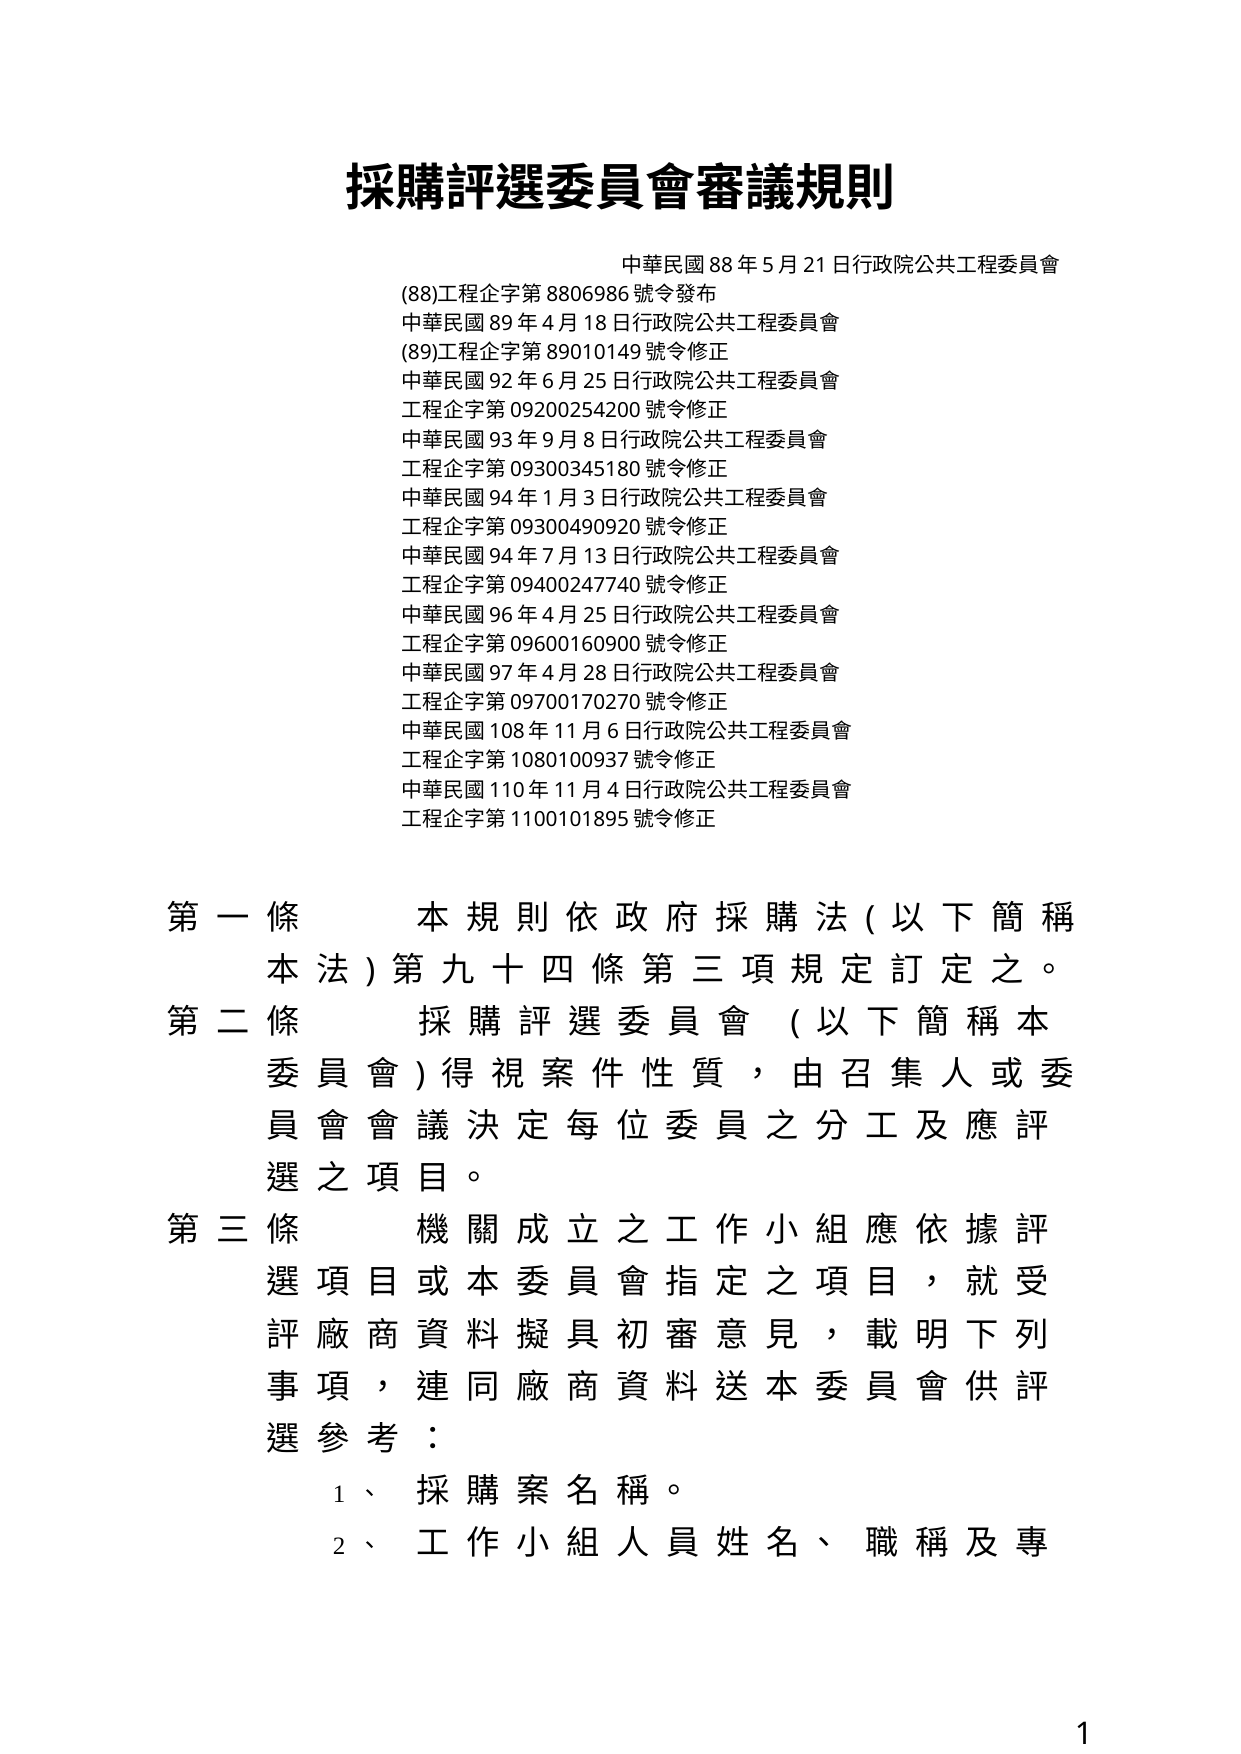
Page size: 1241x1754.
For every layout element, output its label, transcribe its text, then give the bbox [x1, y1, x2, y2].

text 中華民國94年1月3日行政院公共工程委員會 [158, 482, 1083, 511]
list 採購案名稱。 [324, 1462, 1083, 1514]
text 中華民國97年4月28日行政院公共工程委員會 [158, 657, 1083, 686]
text 工程企字第1080100937號令修正 [158, 744, 1083, 774]
text 工程企字第09700170270號令修正 [158, 686, 1083, 715]
text 中華民國96年4月25日行政院公共工程委員會 [158, 599, 1083, 628]
text 第二條 採購評選委員會(以下簡稱本委員會)得視案件性質，由召集人或委員會會議決定每位委員之分工及應評選之項目。 [158, 993, 1083, 1201]
text 第一條 本規則依政府採購法(以下簡稱本法)第九十四條第三項規定訂定之。 [158, 889, 1083, 993]
text 中華民國94年7月13日行政院公共工程委員會 [158, 540, 1083, 569]
list 工作小組人員姓名、職稱及專長。 [324, 1514, 1083, 1566]
text 中華民國92年6月25日行政院公共工程委員會 [158, 365, 1083, 394]
text 工程企字第1100101895號令修正 [158, 803, 1083, 832]
text 採購評選委員會審議規則 [158, 148, 1083, 220]
text (88)工程企字第8806986號令發布 [158, 278, 1083, 307]
text 工程企字第09300490920號令修正 [158, 511, 1083, 540]
text 工程企字第09600160900號令修正 [158, 628, 1083, 657]
text 工程企字第09300345180號令修正 [158, 453, 1083, 482]
text 第三條 機關成立之工作小組應依據評選項目或本委員會指定之項目，就受評廠商資料擬具初審意見，載明下列事項，連同廠商資料送本委員會供評選參考： [158, 1201, 1083, 1462]
text 工程企字第09400247740號令修正 [158, 569, 1083, 599]
text 中華民國93年9月8日行政院公共工程委員會 [158, 424, 1083, 453]
text 中華民國108年11月6日行政院公共工程委員會 [158, 715, 1083, 744]
text 中華民國89年4月18日行政院公共工程委員會 [158, 307, 1083, 336]
text 工程企字第09200254200號令修正 [158, 394, 1083, 424]
text 中華民國110年11月4日行政院公共工程委員會 [158, 774, 1083, 803]
text 中華民國88年5月21日行政院公共工程委員會 [583, 249, 1083, 278]
text (89)工程企字第89010149號令修正 [158, 336, 1083, 365]
